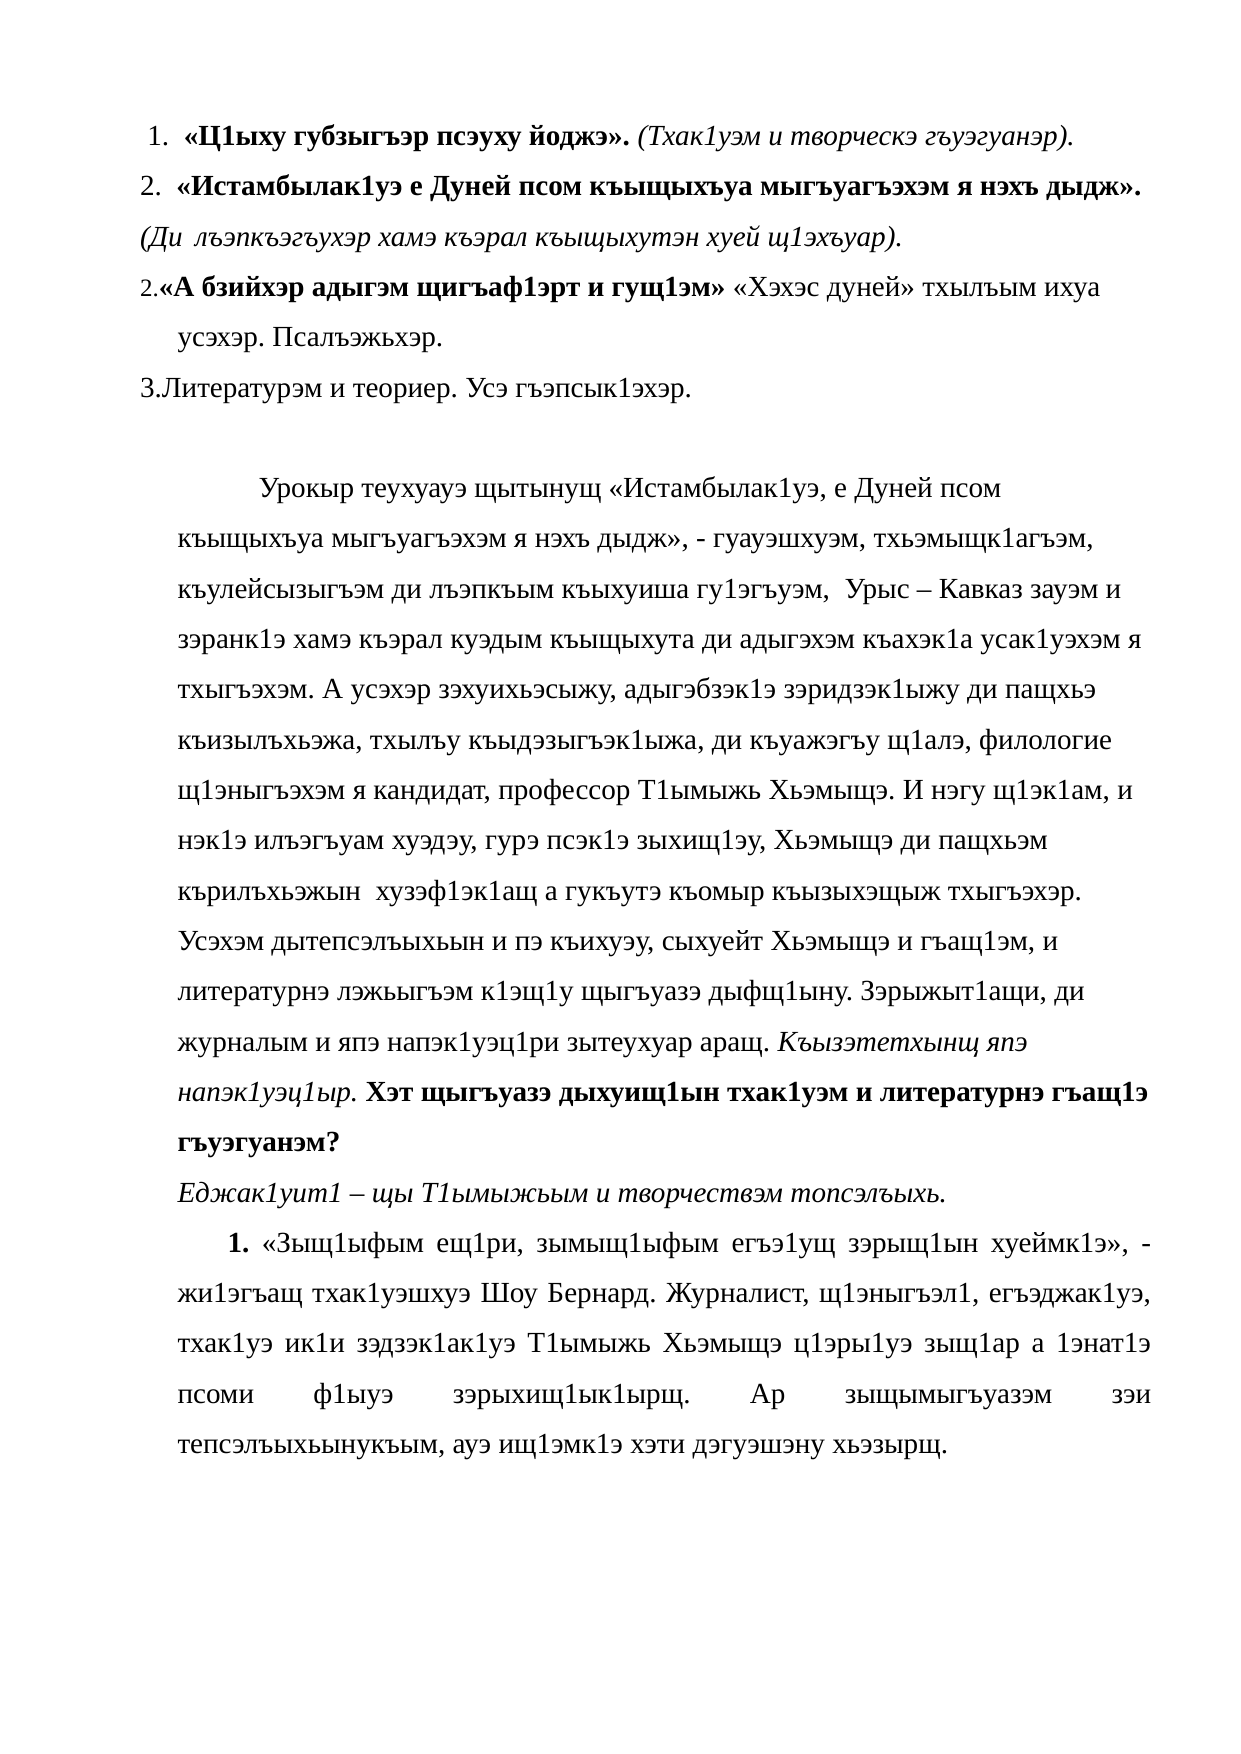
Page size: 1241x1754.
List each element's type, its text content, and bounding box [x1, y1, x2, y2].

text 2. «Истамбылак1уэ е Дуней псом къыщыхъуа мыгъуагъэхэм я нэхъ дыдж». (Ди лъэпкъэгъухэр хамэ къэрал къыщыхутэн хуей щ1эхъуар). [140, 168, 1152, 252]
list «А бзийхэр адыгэм щигъаф1эрт и гущ1эм» «Хэхэс дуней» тхылъым ихуа усэхэр. Псалъэжьхэр. [140, 269, 1152, 353]
text 1. «Зыщ1ыфым ещ1ри, зымыщ1ыфым егъэ1ущ зэрыщ1ын хуеймк1э», - жи1эгъащ тхак1уэшхуэ Шоу Бернард. Журналист, щ1эныгъэл1, егъэджак1уэ, тхак1уэ ик1и зэдзэк1ак1уэ Т1ымыжь Хьэмыщэ ц1эры1уэ зыщ1ар а 1энат1э псоми ф1ыуэ зэрыхищ1ык1ырщ. Ар зыщымыгъуазэм зэи тепсэлъыхьынукъым, ауэ ищ1эмк1э хэти дэгуэшэну хьэзырщ. [177, 1225, 1152, 1460]
list Литературэм и теориер. Усэ гъэпсык1эхэр. [140, 370, 1152, 403]
text 1. «Ц1ыху губзыгъэр псэуху йоджэ». (Тхак1уэм и творческэ гъуэгуанэр). [140, 118, 1152, 152]
text Урокыр теухуауэ щытынущ «Истамбылак1уэ, е Дуней псом къыщыхъуа мыгъуагъэхэм я нэхъ дыдж», - гуауэшхуэм, тхьэмыщк1агъэм, къулейсызыгъэм ди лъэпкъым къыхуиша гу1эгъуэм, Урыс – Кавказ зауэм и зэранк1э хамэ къэрал куэдым къыщыхута ди адыгэхэм къахэк1а усак1уэхэм я тхыгъэхэм. А усэхэр зэхуихьэсыжу, адыгэбзэк1э зэридзэк1ыжу ди пащхьэ къизылъхьэжа, тхылъу къыдэзыгъэк1ыжа, ди къуажэгъу щ1алэ, филологие щ1эныгъэхэм я кандидат, профессор Т1ымыжь Хьэмыщэ. И нэгу щ1эк1ам, и нэк1э илъэгъуам хуэдэу, гурэ псэк1э зыхищ1эу, Хьэмыщэ ди пащхьэм кърилъхьэжын хузэф1эк1ащ а гукъутэ къомыр къызыхэщыж тхыгъэхэр. Усэхэм дытепсэлъыхьын и пэ къихуэу, сыхуейт Хьэмыщэ и гъащ1эм, и литературнэ лэжьыгъэм к1эщ1у щыгъуазэ дыфщ1ыну. Зэрыжыт1ащи, ди журналым и япэ напэк1уэц1ри зытеухуар аращ. Къызэтетхынщ япэ напэк1уэц1ыр. Хэт щыгъуазэ дыхуищ1ын тхак1уэм и литературнэ гъащ1э гъуэгуанэм? [177, 470, 1152, 1158]
text Еджак1уит1 – щы Т1ымыжьым и творчествэм топсэлъыхь. [177, 1175, 1152, 1208]
